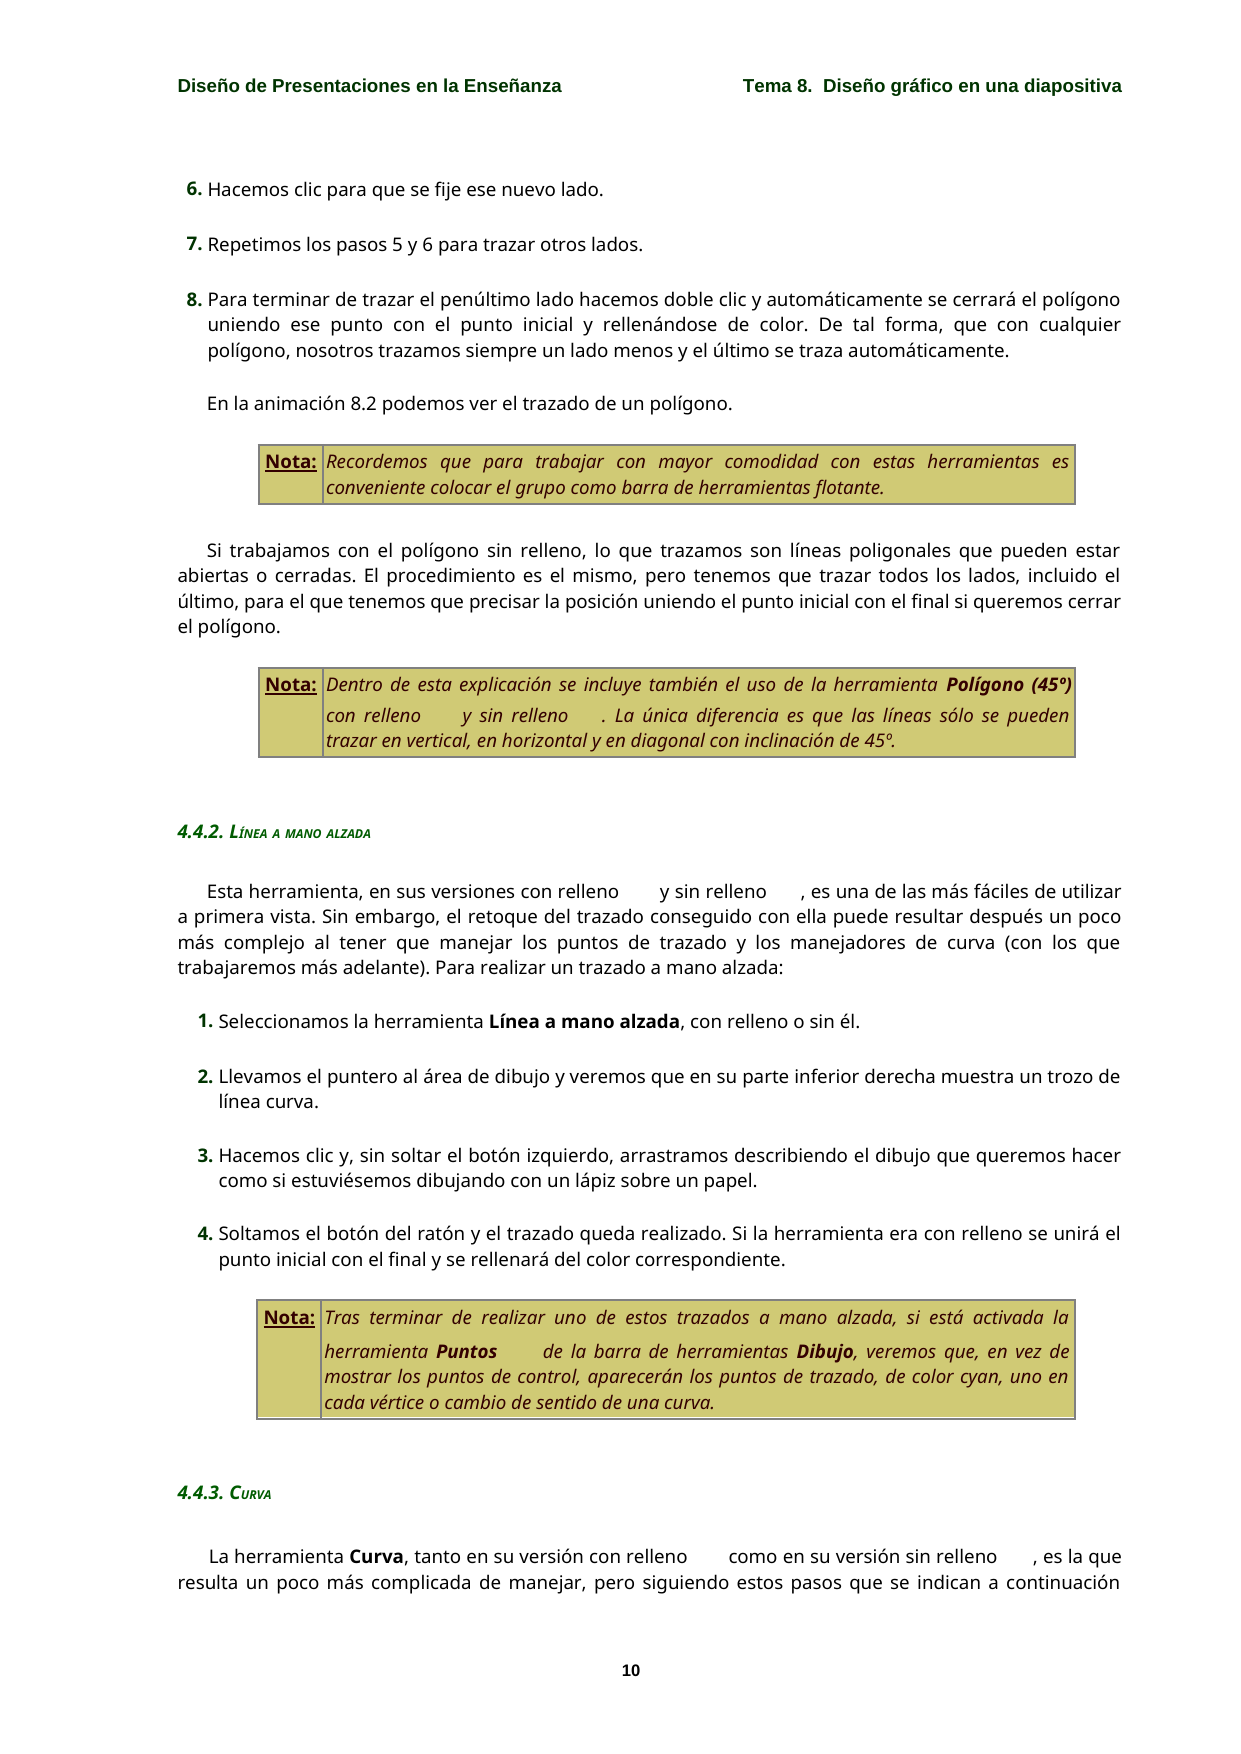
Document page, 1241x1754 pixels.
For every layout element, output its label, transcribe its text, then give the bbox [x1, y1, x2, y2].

table_cell Para terminar de trazar el penúltimo lado hacemos doble clic y automáticamente se cerrará el polígono uniendo ese punto con el punto inicial y rellenándose de color. De tal forma, que con cualquier polígono, nosotros trazamos siempre un lado menos y el último se traza automáticamente. [207, 286, 1122, 363]
table_cell [218, 1035, 1122, 1063]
table_cell Hacemos clic para que se fije ese nuevo lado. [207, 175, 1122, 203]
table_cell [177, 509, 1122, 537]
table_header [177, 1272, 1122, 1299]
table_cell [224, 667, 259, 763]
table_cell [213, 1035, 218, 1063]
table_cell Seleccionamos la herramienta Línea a mano alzada, con relleno o sin él. [218, 1008, 1122, 1035]
table_cell [177, 148, 202, 175]
table_cell [177, 1035, 213, 1063]
table_cell Repetimos los pasos 5 y 6 para trazar otros lados. [207, 231, 1122, 258]
table_cell 6. [177, 175, 202, 203]
table_cell [213, 1114, 218, 1142]
table_cell [1075, 667, 1122, 763]
table_header Nota: [260, 669, 322, 756]
table_cell [202, 286, 207, 363]
table_cell [177, 980, 1122, 1008]
table_cell [224, 1299, 257, 1424]
table_cell [224, 444, 259, 509]
table_cell [218, 1114, 1122, 1142]
table_cell [177, 639, 1122, 667]
table_header 4.4.3. Curva [177, 1480, 1122, 1505]
table_cell [1075, 444, 1122, 509]
table_cell 4. [177, 1221, 213, 1272]
table_cell [177, 667, 224, 763]
table_cell 8. [177, 286, 202, 363]
table_cell [257, 1420, 1075, 1424]
table_cell [177, 1505, 1122, 1533]
table_cell Llevamos el puntero al área de dibujo y veremos que en su parte inferior derecha muestra un trozo de línea curva. [218, 1063, 1122, 1114]
table_cell [177, 203, 202, 231]
table_header Nota: [260, 446, 322, 503]
table_cell Si trabajamos con el polígono sin relleno, lo que trazamos son líneas poligonales que pueden estar abiertas o cerradas. El procedimiento es el mismo, pero tenemos que trazar todos los lados, incluido el último, para el que tenemos que precisar la posición uniendo el punto inicial con el final si queremos cerrar el polígono. [177, 537, 1122, 639]
table_header Dentro de esta explicación se incluye también el uso de la herramienta Polígono (45º) con relleno y sin relleno . La única diferencia es que las líneas sólo se pueden trazar en vertical, en horizontal y en diagonal con inclinación de 45º. [324, 669, 1074, 756]
table_cell [202, 175, 207, 203]
table_cell Soltamos el botón del ratón y el trazado queda realizado. Si la herramienta era con relleno se unirá el punto inicial con el final y se rellenará del color correspondiente. [218, 1221, 1122, 1272]
table_cell La herramienta Curva, tanto en su versión con relleno como en su versión sin relleno , es la que resulta un poco más complicada de manejar, pero siguiendo estos pasos que se indican a continuación [177, 1533, 1122, 1595]
table_cell [202, 259, 207, 286]
table_cell [177, 363, 1122, 390]
table_cell Esta herramienta, en sus versiones con relleno y sin relleno , es una de las más fáciles de utilizar a primera vista. Sin embargo, el retoque del trazado conseguido con ella puede resultar después un poco más complejo al tener que manejar los puntos de trazado y los manejadores de curva (con los que trabajaremos más adelante). Para realizar un trazado a mano alzada: [177, 871, 1122, 980]
table_cell [177, 444, 224, 509]
table_cell 2. [177, 1063, 213, 1114]
table_cell 7. [177, 231, 202, 258]
table_cell [218, 1193, 1122, 1221]
table_cell [202, 148, 207, 175]
table_cell [202, 203, 207, 231]
table_header Tras terminar de realizar uno de estos trazados a mano alzada, si está activada la herramienta Puntos de la barra de herramientas Dibujo, veremos que, en vez de mostrar los puntos de control, aparecerán los puntos de trazado, de color cyan, uno en cada vértice o cambio de sentido de una curva. [322, 1301, 1074, 1417]
table_header Recordemos que para trabajar con mayor comodidad con estas herramientas es conveniente colocar el grupo como barra de herramientas flotante. [324, 446, 1074, 503]
table_cell [177, 1299, 224, 1424]
table_header 4.4.2. Línea a mano alzada [177, 818, 1122, 844]
table_cell [259, 505, 1075, 509]
table_cell [177, 1193, 213, 1221]
table_cell En la animación 8.2 podemos ver el trazado de un polígono. [177, 390, 1122, 416]
table_cell 3. [177, 1142, 213, 1193]
table_cell [1075, 1299, 1122, 1424]
table_cell [213, 1008, 218, 1035]
table_cell [213, 1063, 218, 1114]
table_cell [259, 758, 1075, 763]
table_cell [207, 259, 1122, 286]
table_cell [202, 231, 207, 258]
table_header Nota: [258, 1301, 320, 1417]
table_cell [213, 1142, 218, 1193]
table_cell Hacemos clic y, sin soltar el botón izquierdo, arrastramos describiendo el dibujo que queremos hacer como si estuviésemos dibujando con un lápiz sobre un papel. [218, 1142, 1122, 1193]
table_cell [213, 1193, 218, 1221]
table_cell [177, 416, 1122, 444]
table_cell [213, 1221, 218, 1272]
table_cell [207, 148, 1122, 175]
table_cell 1. [177, 1008, 213, 1035]
table_cell [177, 259, 202, 286]
table_cell [177, 1114, 213, 1142]
table_cell [207, 203, 1122, 231]
table_cell [177, 844, 1122, 871]
